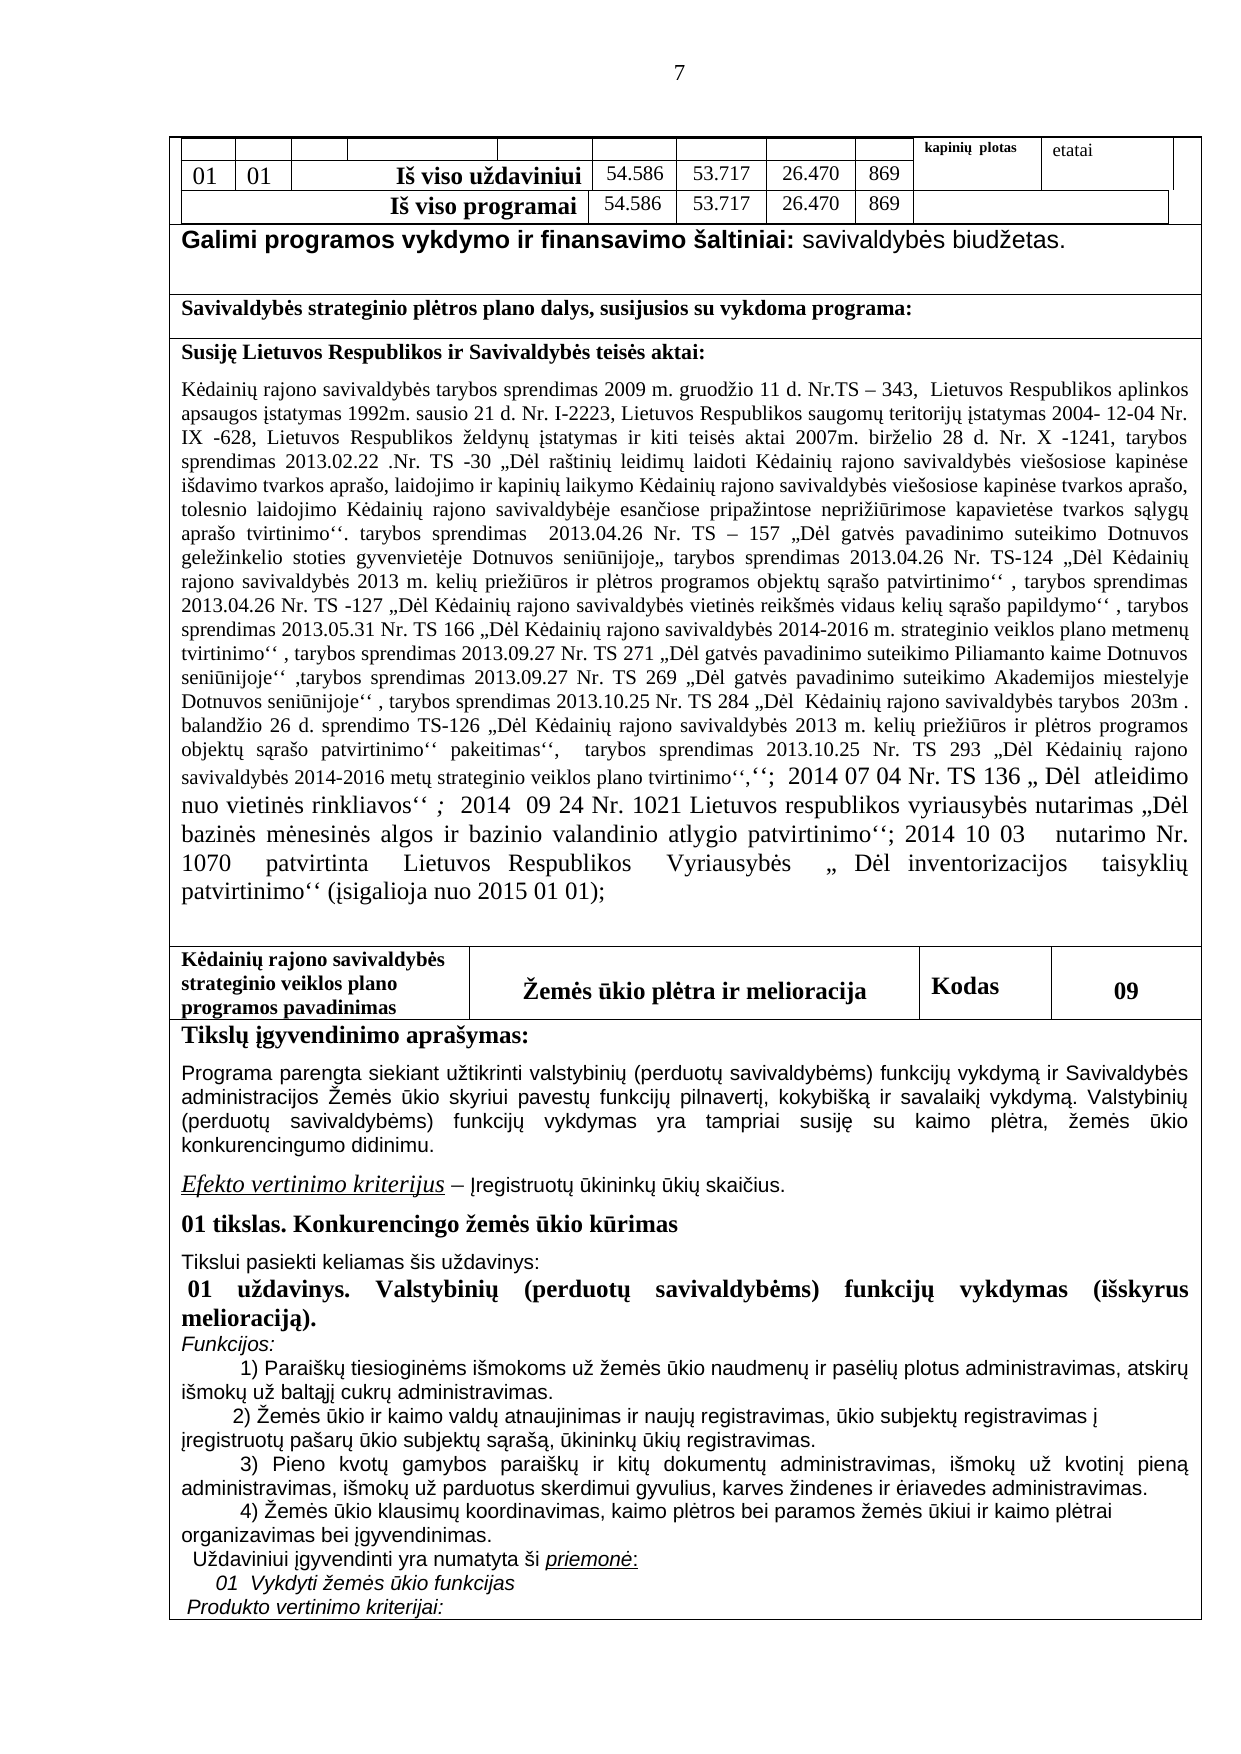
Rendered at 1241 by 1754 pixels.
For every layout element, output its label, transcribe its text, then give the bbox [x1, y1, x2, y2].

table_cell 54.586 [589, 191, 676, 223]
table_cell Tikslų įgyvendinimo aprašymas: Programa parengta siekiant užtikrinti valstybinių (perduotų savivaldybėms) funkcijų vykdymą ir Savivaldybės administracijos Žemės ūkio skyriui pavestų funkcijų pilnavertį, kokybišką ir savalaikį vykdymą. Valstybinių (perduotų savivaldybėms) funkcijų vykdymas yra tampriai susiję su kaimo plėtra, žemės ūkio konkurencingumo didinimu. Efekto vertinimo kriterijus – Įregistruotų ūkininkų ūkių skaičius. 01 tikslas. Konkurencingo žemės ūkio kūrimas Tikslui pasiekti keliamas šis uždavinys: 01 uždavinys. Valstybinių (perduotų savivaldybėms) funkcijų vykdymas (išskyrus melioraciją). Funkcijos: 1) Paraiškų tiesioginėms išmokoms už žemės ūkio naudmenų ir pasėlių plotus administravimas, atskirų išmokų už baltąjį cukrų administravimas. 2) Žemės ūkio ir kaimo valdų atnaujinimas ir naujų registravimas, ūkio subjektų registravimas į įregistruotų pašarų ūkio subjektų sąrašą, ūkininkų ūkių registravimas. 3) Pieno kvotų gamybos paraiškų ir kitų dokumentų administravimas, išmokų už kvotinį pieną administravimas, išmokų už parduotus skerdimui gyvulius, karves žindenes ir ėriavedes administravimas. 4) Žemės ūkio klausimų koordinavimas, kaimo plėtros bei paramos žemės ūkiui ir kaimo plėtrai organizavimas bei įgyvendinimas. Uždaviniui įgyvendinti yra numatyta ši priemonė: 01 Vykdyti žemės ūkio funkcijas Produkto vertinimo kriterijai: [170, 1020, 1201, 1619]
table_cell [182, 139, 235, 160]
table_cell [236, 139, 291, 160]
table_cell [593, 139, 676, 160]
table_cell [498, 139, 592, 160]
table_cell 869 [856, 161, 913, 190]
table_cell Savivaldybės strateginio plėtros plano dalys, susijusios su vykdoma programa: [170, 295, 1201, 338]
table_cell Iš viso programai [182, 191, 588, 223]
table_cell [1169, 190, 1174, 223]
table_cell [348, 139, 497, 160]
table_cell 01 [236, 161, 291, 190]
table_cell etatai [1042, 138, 1173, 160]
table_cell [856, 139, 913, 160]
table_cell 01 [182, 161, 235, 190]
table_cell kapinių plotas [914, 138, 1041, 160]
table_cell 09 [1052, 947, 1201, 1019]
table_cell [1042, 160, 1173, 190]
table_cell [677, 139, 766, 160]
table_cell 54.586 [593, 161, 676, 190]
table_cell [914, 160, 1041, 190]
table_cell 26.470 [767, 161, 855, 190]
table_cell Kodas [920, 947, 1051, 1019]
table_cell Kėdainių rajono savivaldybės strateginio veiklos plano programos pavadinimas [170, 947, 469, 1019]
table_cell 26.470 [767, 191, 855, 223]
table_cell 869 [856, 191, 913, 223]
table_cell Žemės ūkio plėtra ir melioracija [470, 947, 919, 1019]
table_cell Iš viso uždaviniui [292, 161, 592, 190]
table_cell Susiję Lietuvos Respublikos ir Savivaldybės teisės aktai: Kėdainių rajono savivaldybės tarybos sprendimas 2009 m. gruodžio 11 d. Nr.TS – 343, Lietuvos Respublikos aplinkos apsaugos įstatymas 1992m. sausio 21 d. Nr. I-2223, Lietuvos Respublikos saugomų teritorijų įstatymas 2004- 12-04 Nr. IX -628, Lietuvos Respublikos želdynų įstatymas ir kiti teisės aktai 2007m. birželio 28 d. Nr. X -1241, tarybos sprendimas 2013.02.22 .Nr. TS -30 „Dėl raštinių leidimų laidoti Kėdainių rajono savivaldybės viešosiose kapinėse išdavimo tvarkos aprašo, laidojimo ir kapinių laikymo Kėdainių rajono savivaldybės viešosiose kapinėse tvarkos aprašo, tolesnio laidojimo Kėdainių rajono savivaldybėje esančiose pripažintose neprižiūrimose kapavietėse tvarkos sąlygų aprašo tvirtinimo‘‘. tarybos sprendimas 2013.04.26 Nr. TS – 157 „Dėl gatvės pavadinimo suteikimo Dotnuvos geležinkelio stoties gyvenvietėje Dotnuvos seniūnijoje„ tarybos sprendimas 2013.04.26 Nr. TS-124 „Dėl Kėdainių rajono savivaldybės 2013 m. kelių priežiūros ir plėtros programos objektų sąrašo patvirtinimo‘‘ , tarybos sprendimas 2013.04.26 Nr. TS -127 „Dėl Kėdainių rajono savivaldybės vietinės reikšmės vidaus kelių sąrašo papildymo‘‘ , tarybos sprendimas 2013.05.31 Nr. TS 166 „Dėl Kėdainių rajono savivaldybės 2014-2016 m. strateginio veiklos plano metmenų tvirtinimo‘‘ , tarybos sprendimas 2013.09.27 Nr. TS 271 „Dėl gatvės pavadinimo suteikimo Piliamanto kaime Dotnuvos seniūnijoje‘‘ ,tarybos sprendimas 2013.09.27 Nr. TS 269 „Dėl gatvės pavadinimo suteikimo Akademijos miestelyje Dotnuvos seniūnijoje‘‘ , tarybos sprendimas 2013.10.25 Nr. TS 284 „Dėl Kėdainių rajono savivaldybės tarybos 203m . balandžio 26 d. sprendimo TS-126 „Dėl Kėdainių rajono savivaldybės 2013 m. kelių priežiūros ir plėtros programos objektų sąrašo patvirtinimo‘‘ pakeitimas‘‘, tarybos sprendimas 2013.10.25 Nr. TS 293 „Dėl Kėdainių rajono savivaldybės 2014-2016 metų strateginio veiklos plano tvirtinimo‘‘,‘‘; 2014 07 04 Nr. TS 136 „ Dėl atleidimo nuo vietinės rinkliavos‘‘ ; 2014 09 24 Nr. 1021 Lietuvos respublikos vyriausybės nutarimas „Dėl bazinės mėnesinės algos ir bazinio valandinio atlygio patvirtinimo‘‘; 2014 10 03 nutarimo Nr. 1070 patvirtinta Lietuvos Respublikos Vyriausybės „ Dėl inventorizacijos taisyklių patvirtinimo‘‘ (įsigalioja nuo 2015 01 01); [170, 339, 1201, 946]
table_cell [292, 139, 347, 160]
table_cell 53.717 [677, 191, 766, 223]
table_cell 53.717 [677, 161, 766, 190]
table_cell [914, 191, 1168, 223]
table_cell Galimi programos vykdymo ir finansavimo šaltiniai: savivaldybės biudžetas. [170, 225, 1201, 294]
table_cell [767, 139, 855, 160]
